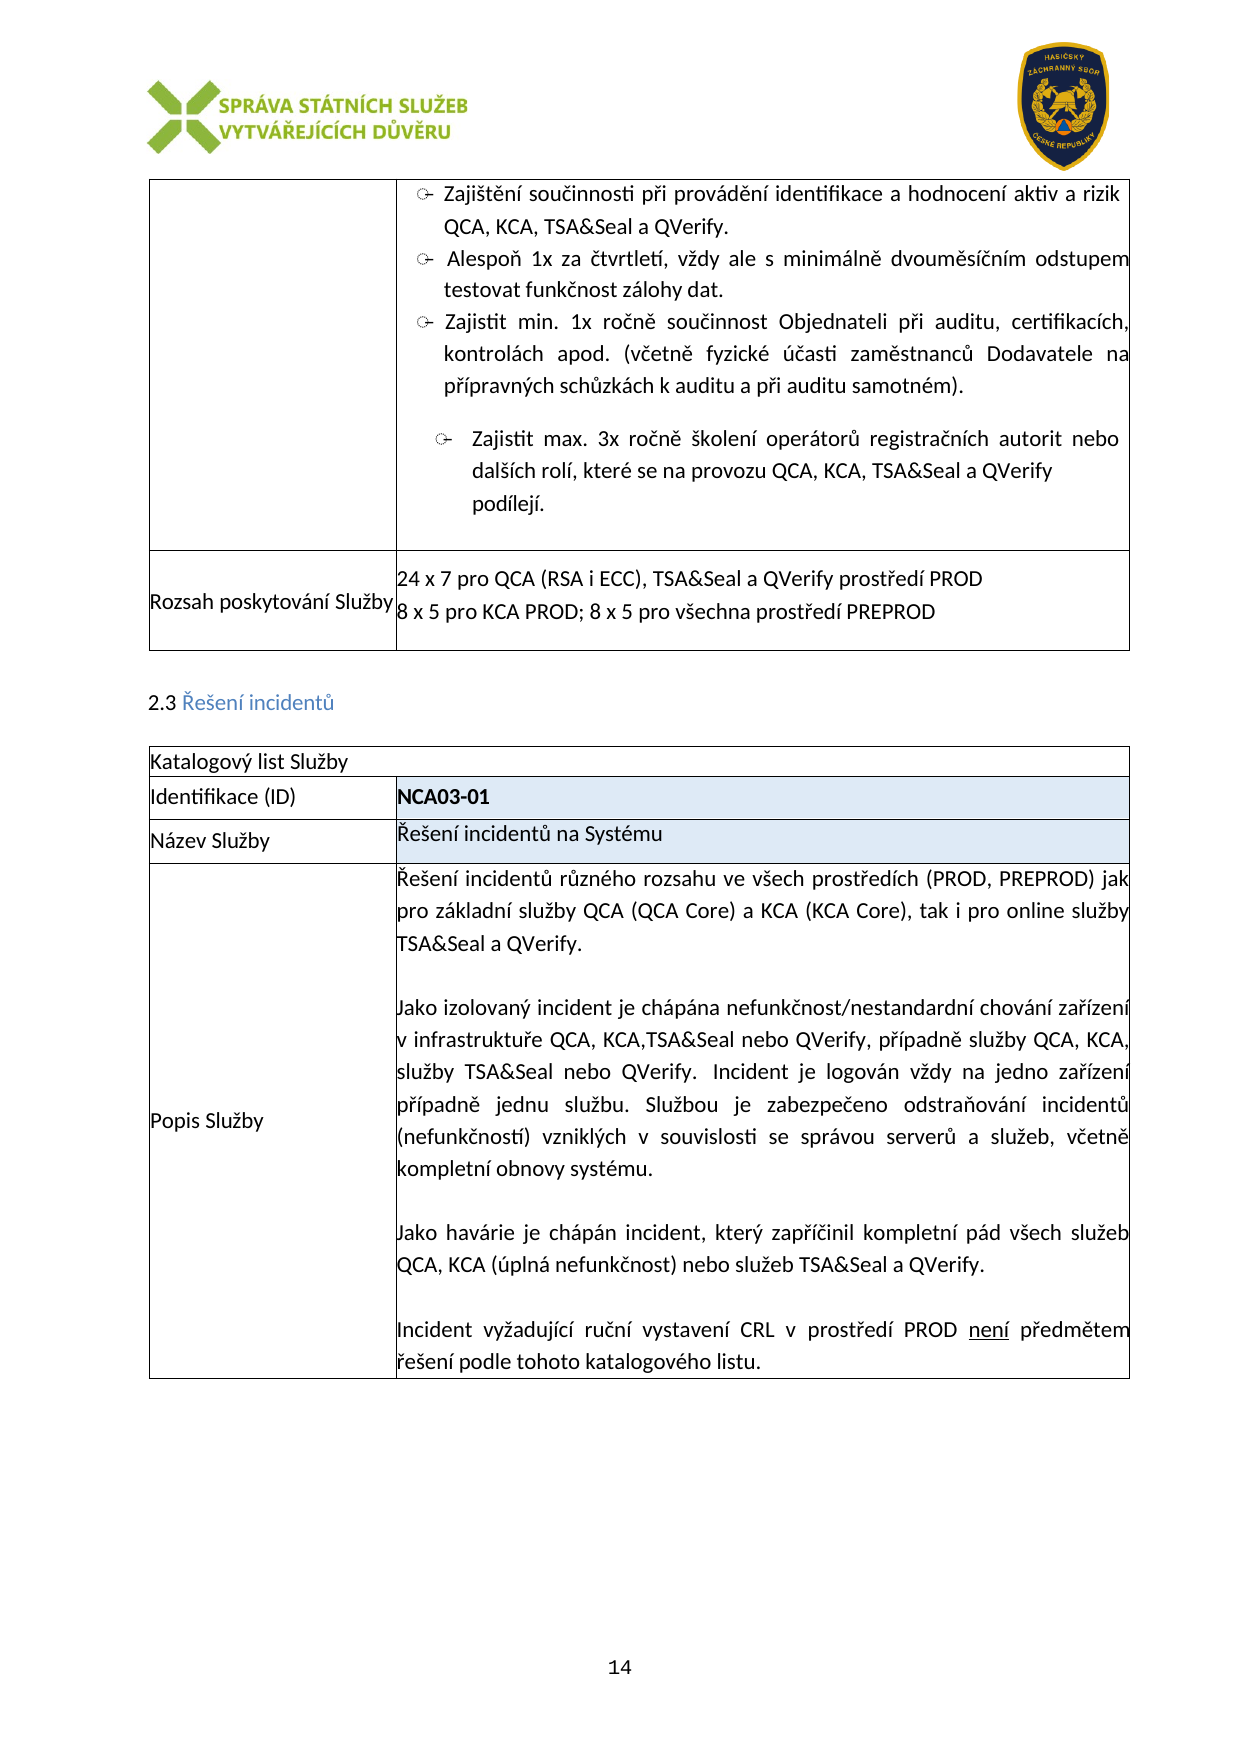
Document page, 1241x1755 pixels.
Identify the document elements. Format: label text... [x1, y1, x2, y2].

list Řešení incidentů [148, 688, 1137, 716]
table_header [150, 180, 396, 550]
table_cell Rozsah poskytování Služby [150, 551, 396, 650]
table_cell Název Služby [150, 820, 396, 863]
table_cell 24 x 7 pro QCA (RSA i ECC), TSA&Seal a QVerify prostředí PROD 8 x 5 pro KCA PROD; 8 x 5 pro všechna prostředí PREPROD [397, 551, 1129, 650]
table_cell Řešení incidentů na Systému [397, 820, 1129, 863]
table_cell Řešení incidentů různého rozsahu ve všech prostředích (PROD, PREPROD) jak pro základní služby QCA (QCA Core) a KCA (KCA Core), tak i pro online služby TSA&Seal a QVerify. Jako izolovaný incident je chápána nefunkčnost/nestandardní chování zařízení v infrastruktuře QCA, KCA,TSA&Seal nebo QVerify, případně služby QCA, KCA, služby TSA&Seal nebo QVerify. Incident je logován vždy na jedno zařízení případně jednu službu. Službou je zabezpečeno odstraňování incidentů (nefunkčností) vzniklých v souvislosti se správou serverů a služeb, včetně kompletní obnovy systému. Jako havárie je chápán incident, který zapříčinil kompletní pád všech služeb QCA, KCA (úplná nefunkčnost) nebo služeb TSA&Seal a QVerify. Incident vyžadující ruční vystavení CRL v prostředí PROD není předmětem řešení podle tohoto katalogového listu. [397, 864, 1129, 1378]
table_header Katalogový list Služby [150, 747, 1129, 776]
table_cell NCA03-01 [397, 777, 1129, 818]
table_cell Identifikace (ID) [150, 777, 396, 818]
table_cell Popis Služby [150, 864, 396, 1378]
table_header ̶ Zajištění součinnosti při provádění identifikace a hodnocení aktiv a rizik QCA, KCA, TSA&Seal a QVerify. ̶ Alespoň 1x za čtvrtletí, vždy ale s minimálně dvouměsíčním odstupem testovat funkčnost zálohy dat. ̶ Zajistit min. 1x ročně součinnost Objednateli při auditu, certifikacích, kontrolách apod. (včetně fyzické účasti zaměstnanců Dodavatele na přípravných schůzkách k auditu a při auditu samotném). ̶ Zajistit max. 3x ročně školení operátorů registračních autorit nebo dalších rolí, které se na provozu QCA, KCA, TSA&Seal a QVerify podílejí. [397, 180, 1129, 550]
